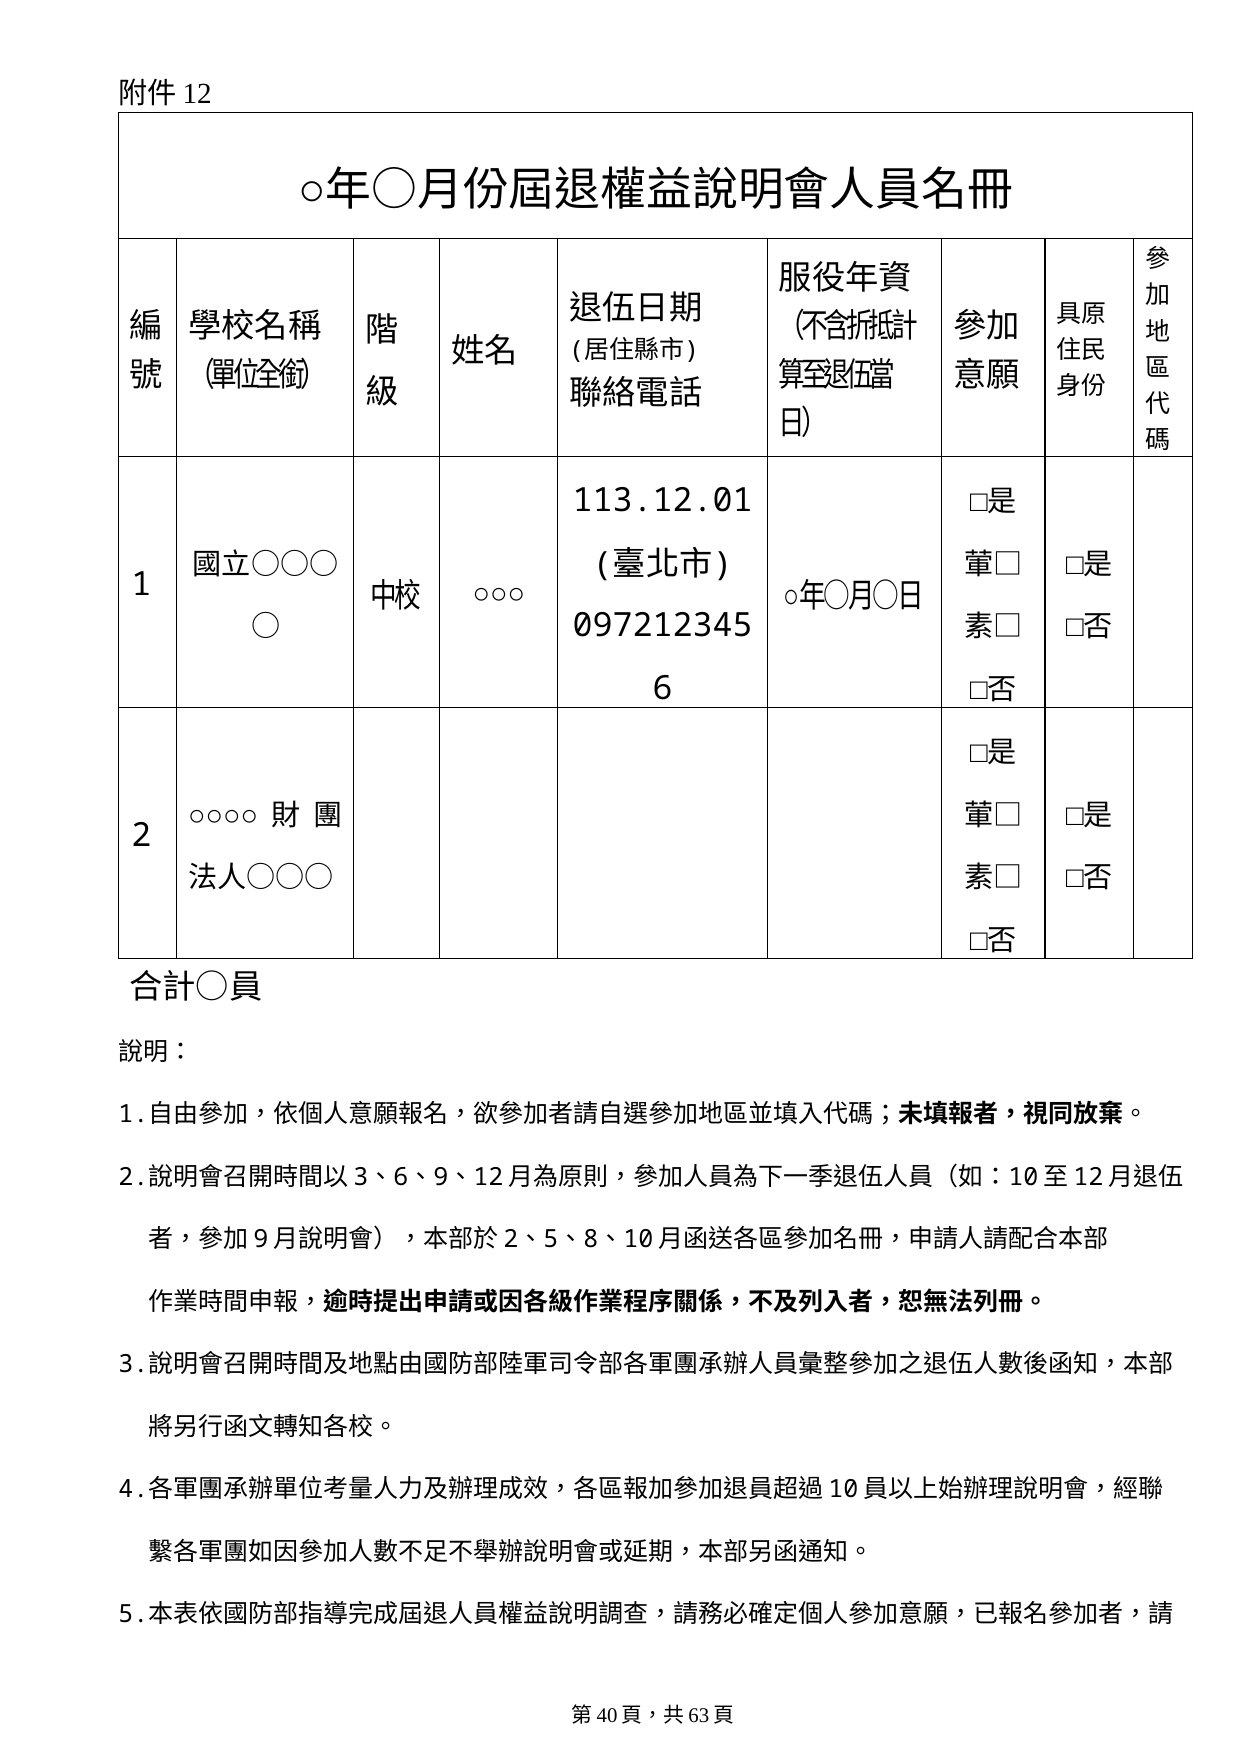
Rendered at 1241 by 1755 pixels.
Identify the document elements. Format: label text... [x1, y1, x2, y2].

text 4.各軍團承辦單位考量人力及辦理成效，各區報加參加退員超過10員以上始辦理說明會，經聯 [118, 1445, 1187, 1508]
text 1.自由參加，依個人意願報名，欲參加者請自選參加地區並填入代碼；未填報者，視同放棄。 [118, 1070, 1187, 1133]
text 者，參加9月說明會），本部於2、5、8、10月函送各區參加名冊，申請人請配合本部 [118, 1195, 1187, 1258]
table_cell □是 □否 [1046, 708, 1133, 958]
table_cell 編號 [119, 239, 176, 456]
text 附件12 [118, 49, 1187, 112]
text 5.本表依國防部指導完成屆退人員權益說明調查，請務必確定個人參加意願，已報名參加者，請 [118, 1570, 1187, 1633]
text 合計○員 [129, 959, 1175, 1008]
table_cell 學校名稱 （單位全銜） [177, 239, 353, 456]
table_cell 姓名 [440, 239, 557, 456]
table_header ○年○月份屆退權益說明會人員名冊 [119, 113, 1192, 238]
table_cell [1134, 457, 1192, 707]
table_cell 參加地區代碼 [1134, 239, 1192, 456]
table_cell □是 □否 [1046, 457, 1133, 707]
text 3.說明會召開時間及地點由國防部陸軍司令部各軍團承辦人員彙整參加之退伍人數後函知，本部 [118, 1320, 1187, 1383]
table_cell 國立○○○○ [177, 457, 353, 707]
table_cell 階級 [354, 239, 439, 456]
table_cell 參加意願 [942, 239, 1044, 456]
table_cell 113.12.01 (臺北市) 0972123456 [558, 457, 767, 707]
table_cell 中校 [354, 457, 439, 707]
table_cell □是 葷□素□ □否 [942, 708, 1044, 958]
table_cell 具原住民身份 [1046, 239, 1133, 456]
table_cell [440, 708, 557, 958]
table_cell ○○○ [440, 457, 557, 707]
table_cell 退伍日期 (居住縣市) 聯絡電話 [558, 239, 767, 456]
text 說明： [118, 1008, 1187, 1070]
table_cell □是 葷□素□ □否 [942, 457, 1044, 707]
table_cell 服役年資 （不含折抵計算至退伍當日） [768, 239, 941, 456]
table_cell 1 [119, 457, 176, 707]
table_cell [1134, 708, 1192, 958]
table_cell ○○○○財團法人○○○ [177, 708, 353, 958]
text 作業時間申報，逾時提出申請或因各級作業程序關係，不及列入者，恕無法列冊。 [118, 1258, 1187, 1320]
table_cell [354, 708, 439, 958]
text 繫各軍團如因參加人數不足不舉辦說明會或延期，本部另函通知。 [118, 1508, 1187, 1570]
table_cell ○年○月○日 [768, 457, 941, 707]
table_cell [768, 708, 941, 958]
table_cell [558, 708, 767, 958]
text 將另行函文轉知各校。 [118, 1383, 1187, 1445]
text 2.說明會召開時間以3、6、9、12月為原則，參加人員為下一季退伍人員（如：10至12月退伍 [118, 1133, 1187, 1195]
table_cell 2 [119, 708, 176, 958]
